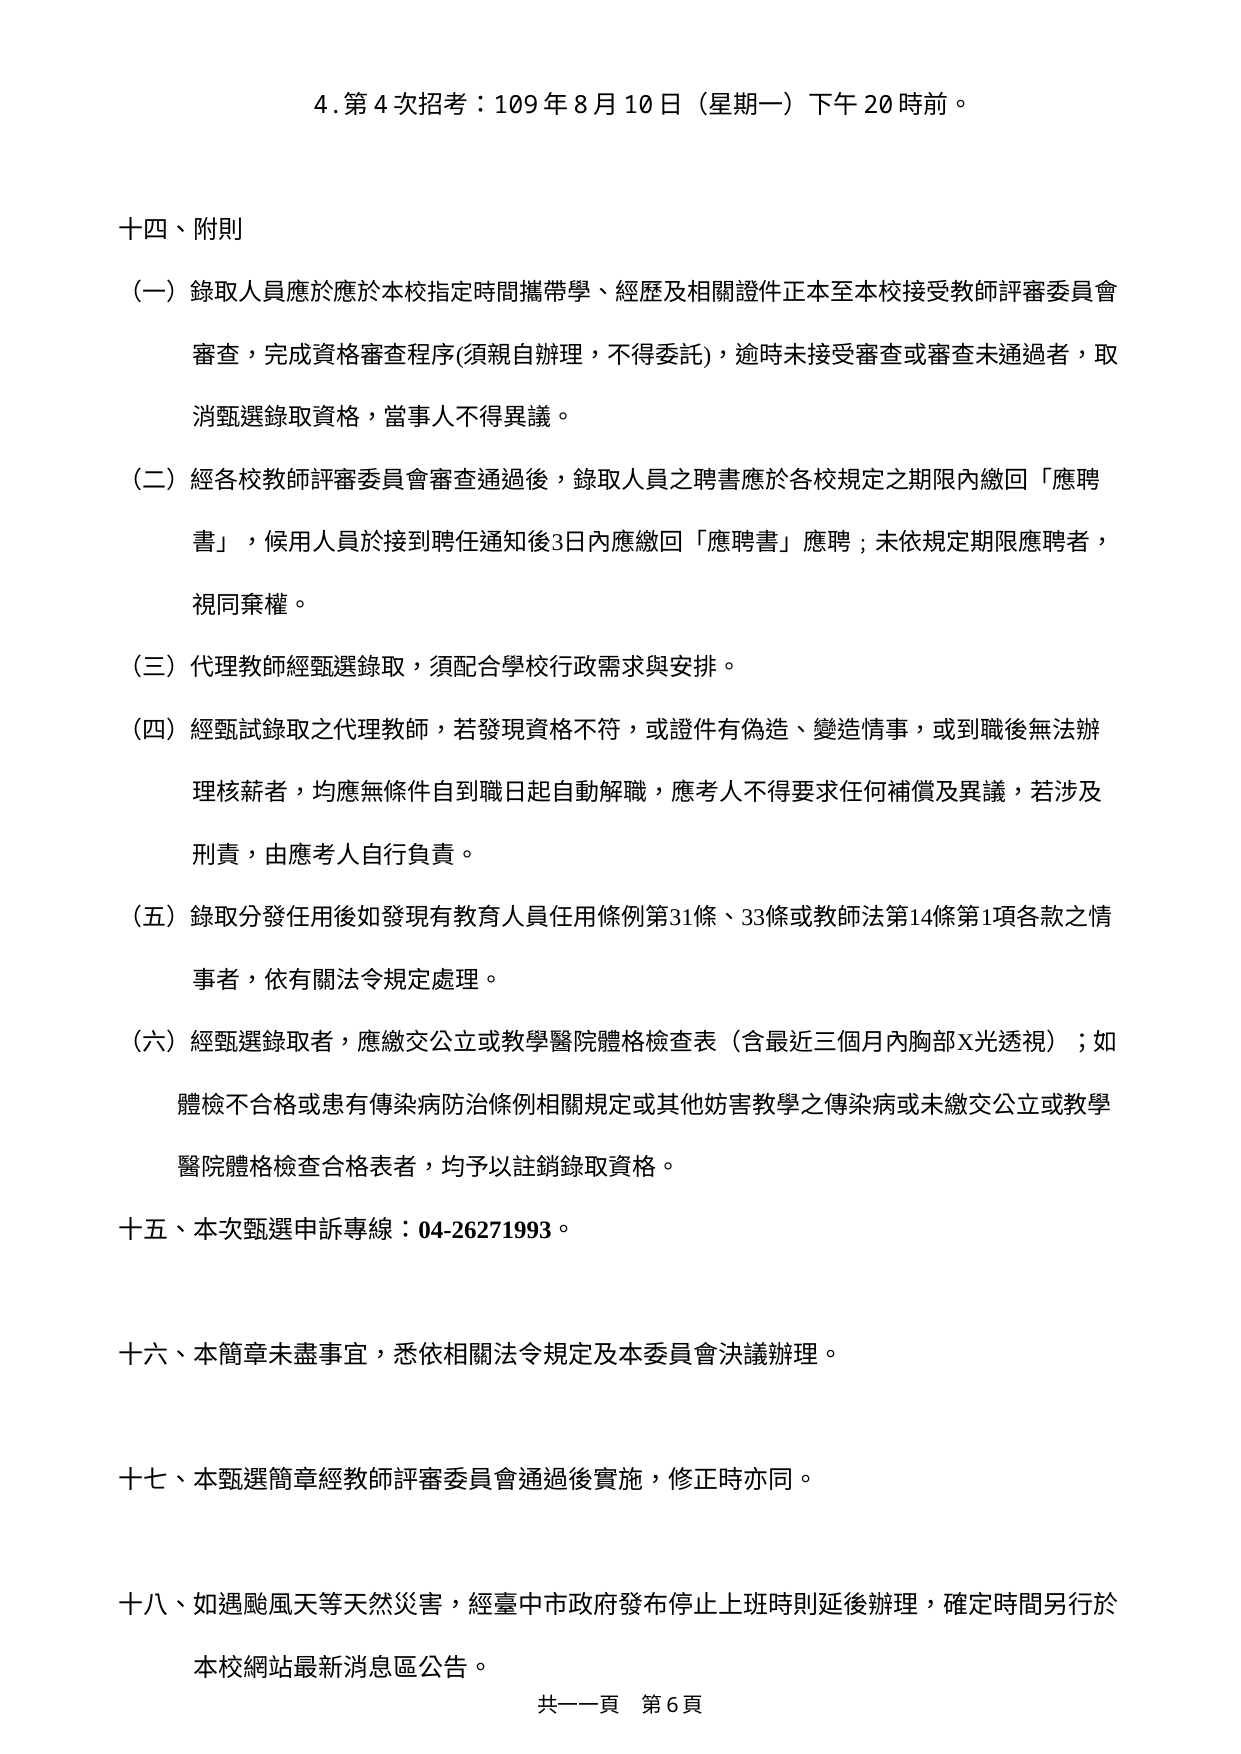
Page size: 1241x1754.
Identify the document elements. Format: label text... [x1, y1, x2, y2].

text 十四、附則 [118, 186, 1122, 249]
text 十五、本次甄選申訴專線：04-26271993。 [118, 1186, 1122, 1249]
text 十六、本簡章未盡事宜，悉依相關法令規定及本委員會決議辦理。 [118, 1311, 1122, 1374]
text 4.第4次招考：109年8月10日（星期一）下午20時前。 [118, 61, 1122, 124]
text （六）經甄選錄取者，應繳交公立或教學醫院體格檢查表（含最近三個月內胸部X光透視）；如體檢不合格或患有傳染病防治條例相關規定或其他妨害教學之傳染病或未繳交公立或教學醫院體格檢查合格表者，均予以註銷錄取資格。 [118, 999, 1122, 1186]
text （四）經甄試錄取之代理教師，若發現資格不符，或證件有偽造、變造情事，或到職後無法辦理核薪者，均應無條件自到職日起自動解職，應考人不得要求任何補償及異議，若涉及刑責，由應考人自行負責。 [118, 686, 1122, 874]
text 十八、如遇颱風天等天然災害，經臺中市政府發布停止上班時則延後辦理，確定時間另行於本校網站最新消息區公告。 [118, 1561, 1122, 1686]
text 十七、本甄選簡章經教師評審委員會通過後實施，修正時亦同。 [118, 1436, 1122, 1499]
text （二）經各校教師評審委員會審查通過後，錄取人員之聘書應於各校規定之期限內繳回「應聘書」，候用人員於接到聘任通知後3日內應繳回「應聘書」應聘﹔未依規定期限應聘者，視同棄權。 [118, 436, 1122, 624]
text （五）錄取分發任用後如發現有教育人員任用條例第31條、33條或教師法第14條第1項各款之情事者，依有關法令規定處理。 [118, 874, 1122, 999]
text （三）代理教師經甄選錄取，須配合學校行政需求與安排。 [118, 624, 1122, 686]
text （一）錄取人員應於應於本校指定時間攜帶學、經歷及相關證件正本至本校接受教師評審委員會審查，完成資格審查程序(須親自辦理，不得委託)，逾時未接受審查或審查未通過者，取消甄選錄取資格，當事人不得異議。 [118, 249, 1122, 436]
